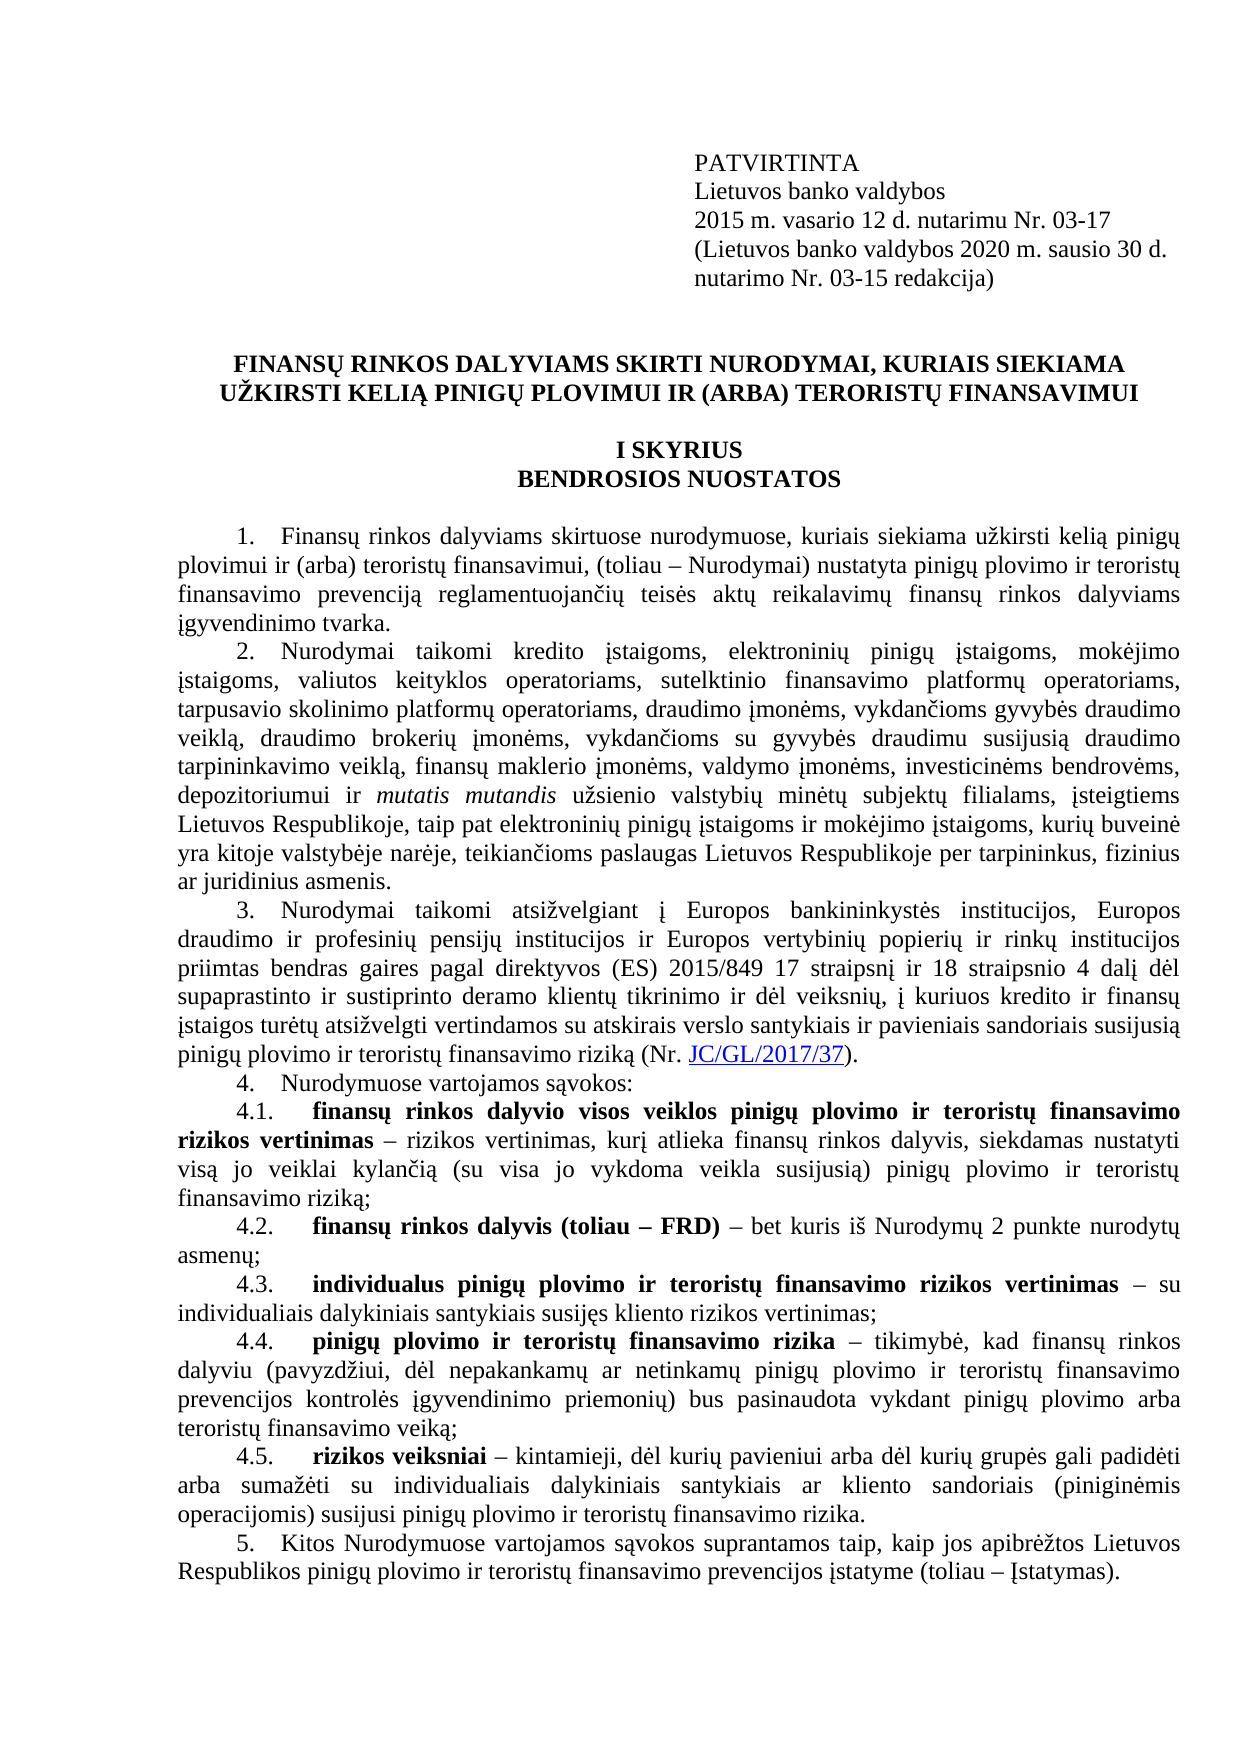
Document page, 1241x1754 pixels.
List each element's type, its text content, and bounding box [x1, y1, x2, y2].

text 4. Nurodymuose vartojamos sąvokos: [177, 1068, 1181, 1096]
text 4.2. finansų rinkos dalyvis (toliau – FRD) – bet kuris iš Nurodymų 2 punkte nurodytų asmenų; [177, 1211, 1181, 1269]
text PATVIRTINTA [177, 148, 1181, 176]
text (Lietuvos banko valdybos 2020 m. sausio 30 d. [177, 234, 1181, 263]
text 4.5. rizikos veiksniai – kintamieji, dėl kurių pavieniui arba dėl kurių grupės gali padidėti arba sumažėti su individualiais dalykiniais santykiais ar kliento sandoriais (piniginėmis operacijomis) susijusi pinigų plovimo ir teroristų finansavimo rizika. [177, 1441, 1181, 1528]
text 4.1. finansų rinkos dalyvio visos veiklos pinigų plovimo ir teroristų finansavimo rizikos vertinimas – rizikos vertinimas, kurį atlieka finansų rinkos dalyvis, siekdamas nustatyti visą jo veiklai kylančią (su visa jo vykdoma veikla susijusią) pinigų plovimo ir teroristų finansavimo riziką; [177, 1096, 1181, 1211]
text 3. Nurodymai taikomi atsižvelgiant į Europos bankininkystės institucijos, Europos draudimo ir profesinių pensijų institucijos ir Europos vertybinių popierių ir rinkų institucijos priimtas bendras gaires pagal direktyvos (ES) 2015/849 17 straipsnį ir 18 straipsnio 4 dalį dėl supaprastinto ir sustiprinto deramo klientų tikrinimo ir dėl veiksnių, į kuriuos kredito ir finansų įstaigos turėtų atsižvelgti vertindamos su atskirais verslo santykiais ir pavieniais sandoriais susijusią pinigų plovimo ir teroristų finansavimo riziką (Nr. JC/GL/2017/37). [177, 895, 1181, 1068]
text nutarimo Nr. 03-15 redakcija) [177, 263, 1181, 291]
text I SKYRIUS [177, 435, 1181, 464]
text BENDROSIOS NUOSTATOS [177, 464, 1181, 493]
text FINANSŲ RINKOS DALYVIAMS skirti nurodymai, kuriais siekiama užkirsti kelią pinigų plovimui IR (ARBA) TERORISTŲ FINANSAVIMUI [177, 349, 1181, 406]
text 2. Nurodymai taikomi kredito įstaigoms, elektroninių pinigų įstaigoms, mokėjimo įstaigoms, valiutos keityklos operatoriams, sutelktinio finansavimo platformų operatoriams, tarpusavio skolinimo platformų operatoriams, draudimo įmonėms, vykdančioms gyvybės draudimo veiklą, draudimo brokerių įmonėms, vykdančioms su gyvybės draudimu susijusią draudimo tarpininkavimo veiklą, finansų maklerio įmonėms, valdymo įmonėms, investicinėms bendrovėms, depozitoriumui ir mutatis mutandis užsienio valstybių minėtų subjektų filialams, įsteigtiems Lietuvos Respublikoje, taip pat elektroninių pinigų įstaigoms ir mokėjimo įstaigoms, kurių buveinė yra kitoje valstybėje narėje, teikiančioms paslaugas Lietuvos Respublikoje per tarpininkus, fizinius ar juridinius asmenis. [177, 636, 1181, 895]
text 1. Finansų rinkos dalyviams skirtuose nurodymuose, kuriais siekiama užkirsti kelią pinigų plovimui ir (arba) teroristų finansavimui, (toliau – Nurodymai) nustatyta pinigų plovimo ir teroristų finansavimo prevenciją reglamentuojančių teisės aktų reikalavimų finansų rinkos dalyviams įgyvendinimo tvarka. [177, 521, 1181, 636]
text 4.4. pinigų plovimo ir teroristų finansavimo rizika – tikimybė, kad finansų rinkos dalyviu (pavyzdžiui, dėl nepakankamų ar netinkamų pinigų plovimo ir teroristų finansavimo prevencijos kontrolės įgyvendinimo priemonių) bus pasinaudota vykdant pinigų plovimo arba teroristų finansavimo veiką; [177, 1326, 1181, 1441]
text 5. Kitos Nurodymuose vartojamos sąvokos suprantamos taip, kaip jos apibrėžtos Lietuvos Respublikos pinigų plovimo ir teroristų finansavimo prevencijos įstatyme (toliau – Įstatymas). [177, 1528, 1181, 1585]
text Lietuvos banko valdybos [177, 176, 1181, 205]
text 4.3. individualus pinigų plovimo ir teroristų finansavimo rizikos vertinimas – su individualiais dalykiniais santykiais susijęs kliento rizikos vertinimas; [177, 1269, 1181, 1326]
text 2015 m. vasario 12 d. nutarimu Nr. 03-17 [177, 205, 1181, 234]
